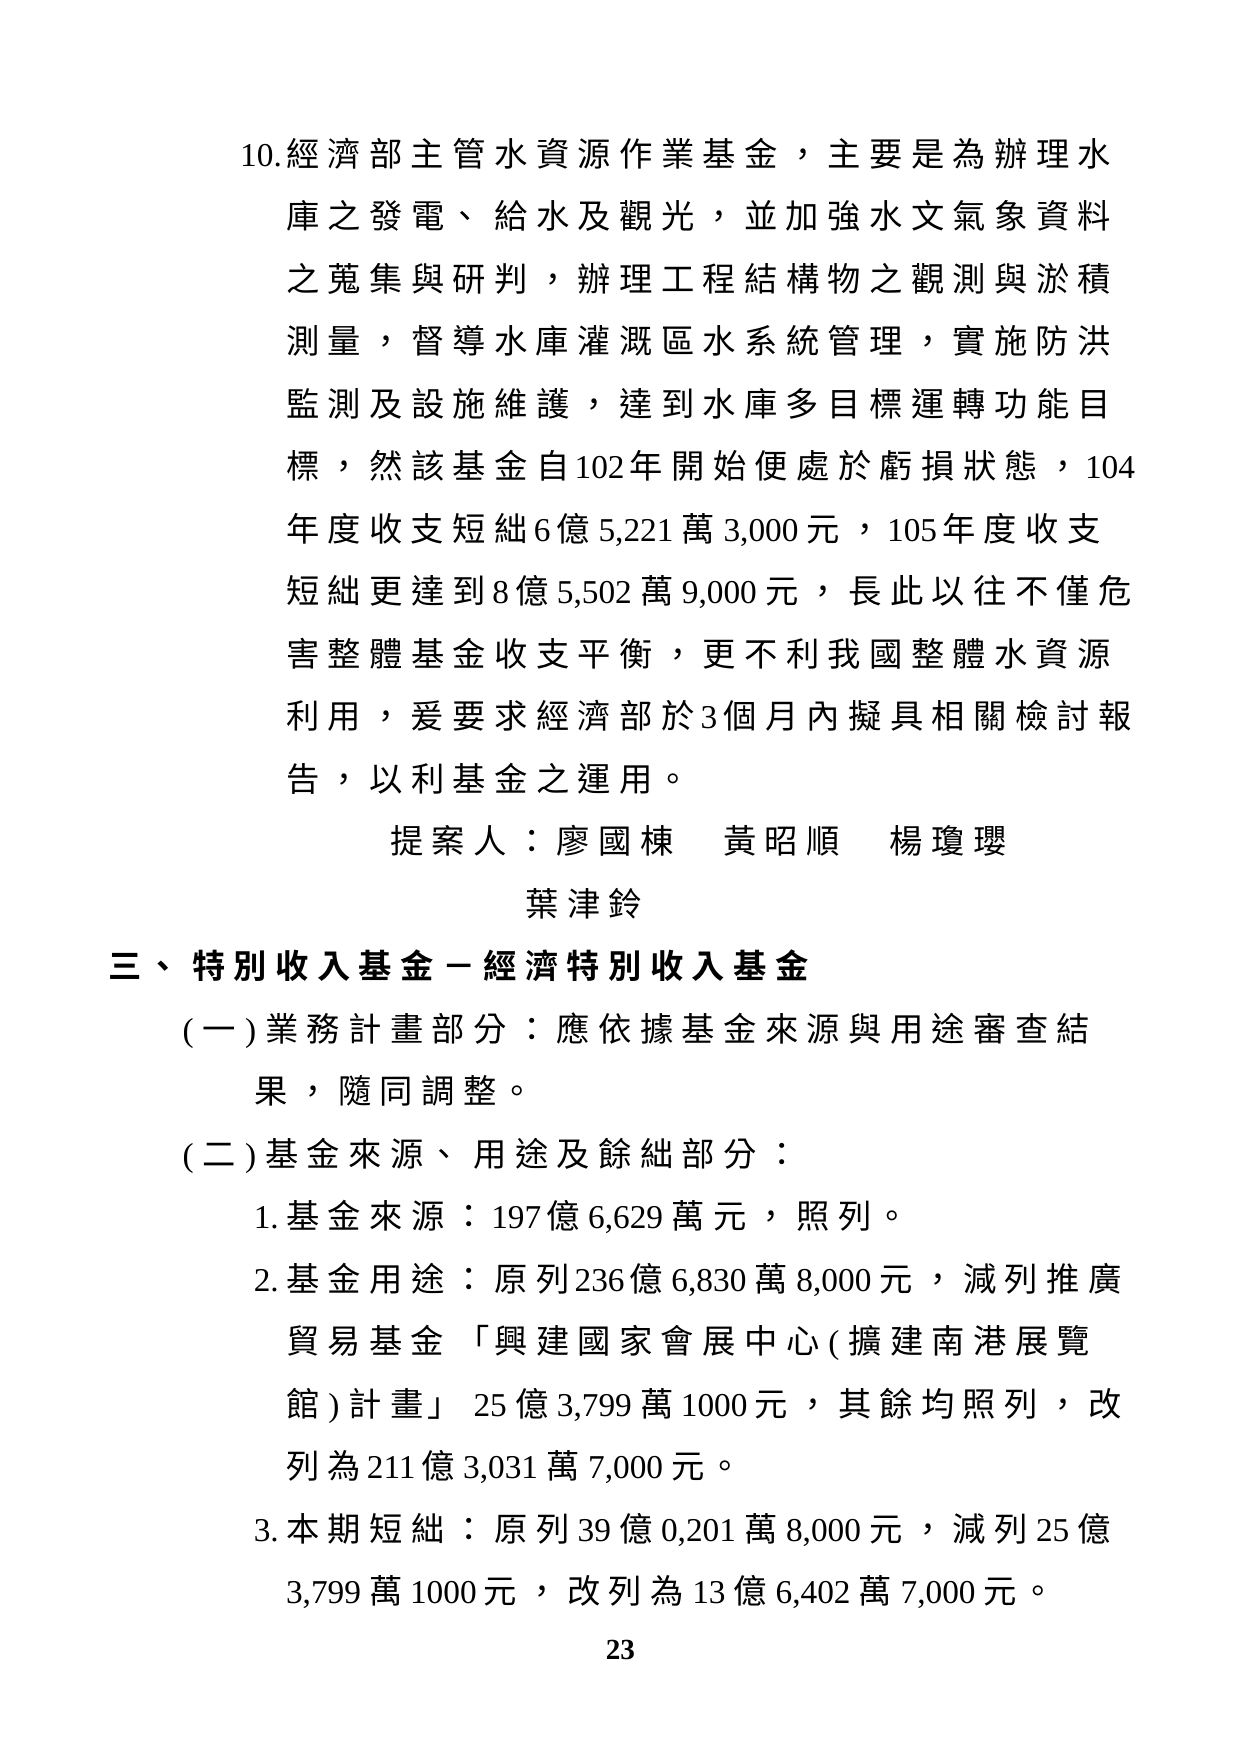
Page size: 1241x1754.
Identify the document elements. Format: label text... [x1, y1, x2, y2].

list 經濟部主管水資源作業基金，主要是為辦理水庫之發電、給水及觀光，並加強水文氣象資料之蒐集與研判，辦理工程結構物之觀測與淤積測量，督導水庫灌溉區水系統管理，實施防洪監測及設施維護，達到水庫多目標運轉功能目標，然該基金自102年開始便處於虧損狀態，104年度收支短絀6億5,221萬3,000元，105年度收支短絀更達到8億5,502萬9,000元，長此以往不僅危害整體基金收支平衡，更不利我國整體水資源利用，爰要求經濟部於3個月內擬具相關檢討報告，以利基金之運用。 [231, 110, 1136, 798]
text (一)業務計畫部分：應依據基金來源與用途審查結果，隨同調整。 [174, 985, 1136, 1110]
text 3.本期短絀：原列39億0,201萬8,000元，減列25億3,799萬1000元，改列為13億6,402萬7,000元。 [243, 1485, 1136, 1610]
text 2.基金用途：原列236億6,830萬8,000元，減列推廣貿易基金「興建國家會展中心(擴建南港展覽館)計畫」25億3,799萬1000元，其餘均照列，改列為211億3,031萬7,000元。 [243, 1235, 1136, 1485]
text (二)基金來源、用途及餘絀部分： [174, 1110, 1136, 1173]
text 三、特別收入基金－經濟特別收入基金 [104, 923, 1136, 985]
text 1.基金來源：197億6,629萬元，照列。 [243, 1173, 1136, 1235]
text 提案人：廖國棟 黃昭順 楊瓊瓔 葉津鈴 [382, 798, 1032, 923]
